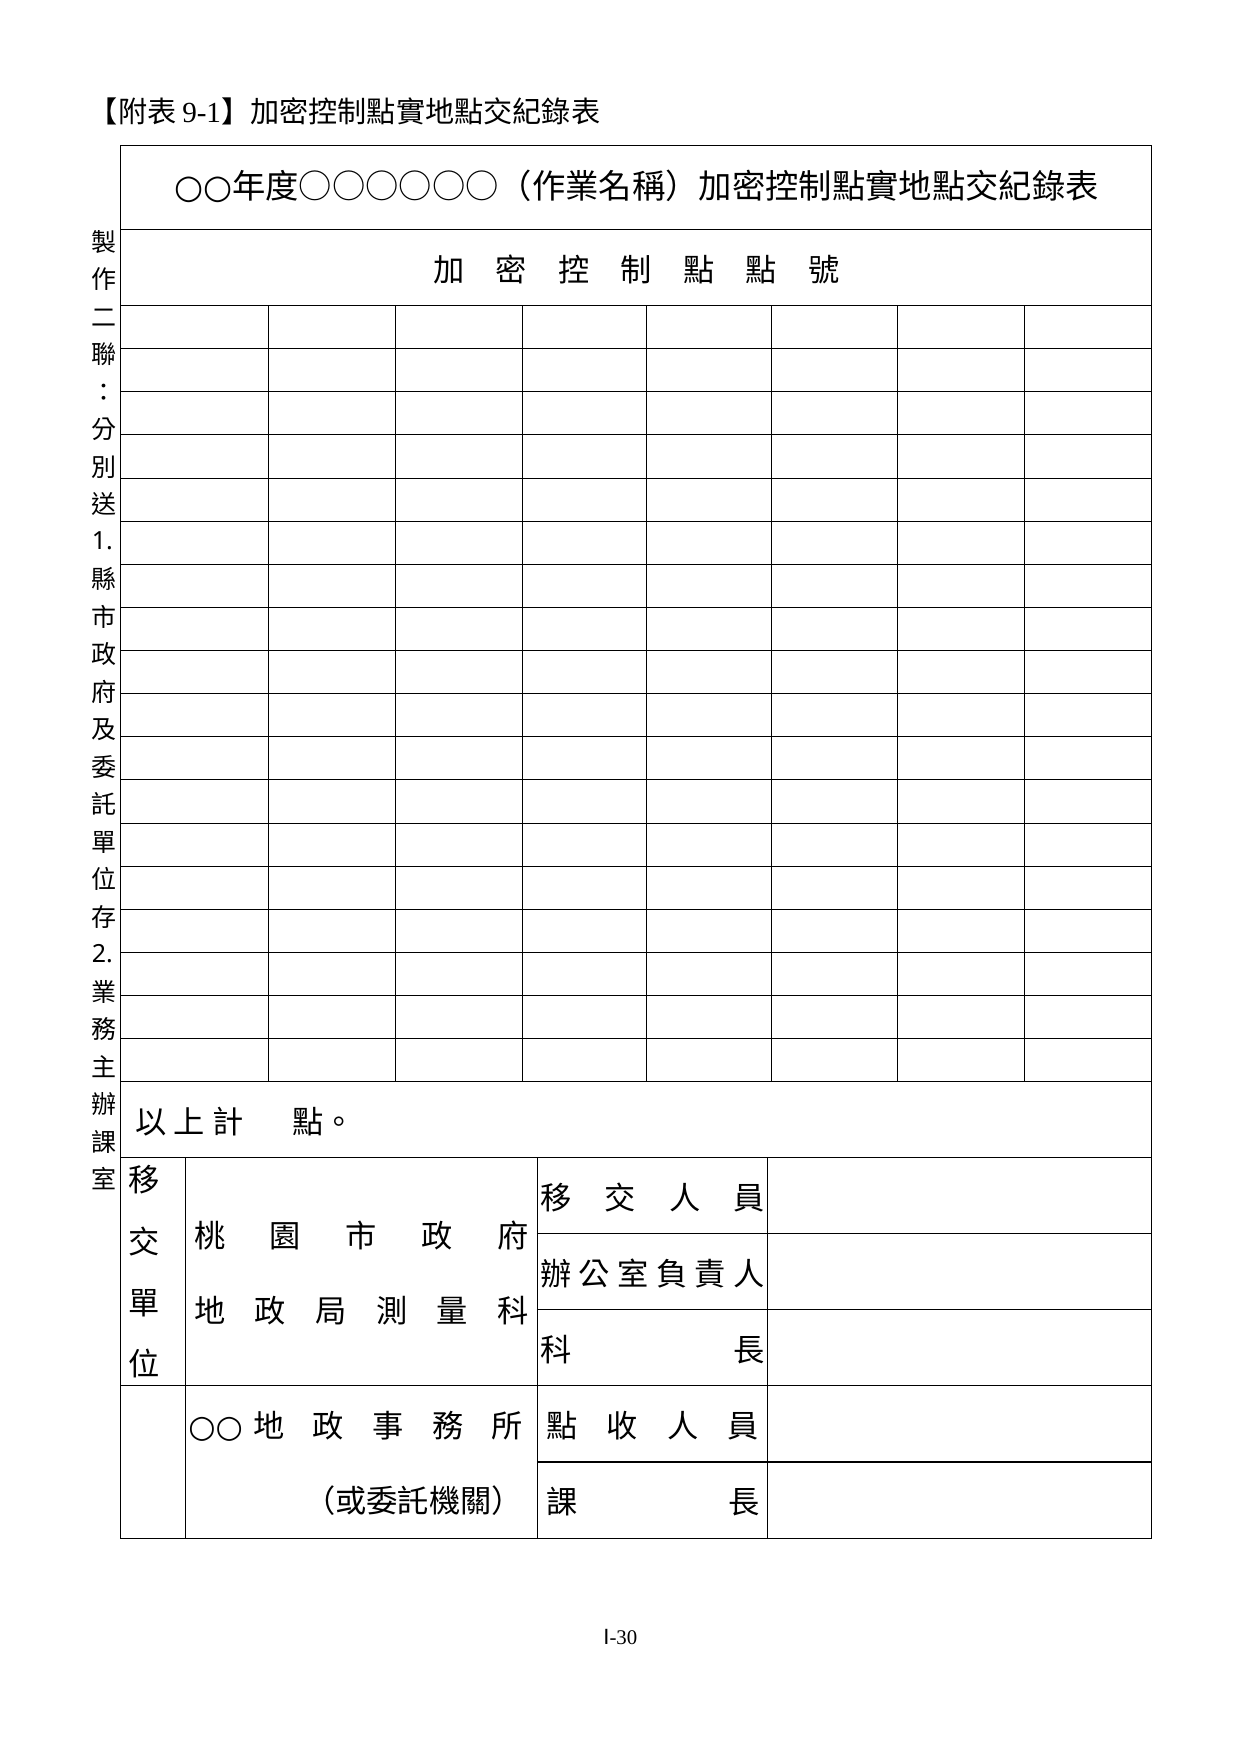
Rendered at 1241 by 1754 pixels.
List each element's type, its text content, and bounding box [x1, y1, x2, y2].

table_cell [396, 435, 522, 477]
table_cell 辦公室負責人 [538, 1234, 767, 1309]
table_cell [772, 522, 897, 564]
table_cell [772, 565, 897, 607]
table_cell [772, 435, 897, 477]
table_cell [1025, 824, 1151, 866]
table_cell [898, 435, 1024, 477]
table_cell [768, 1234, 1151, 1309]
table_cell [396, 306, 522, 348]
table_cell [121, 824, 268, 866]
table_cell [523, 953, 646, 995]
table_cell [121, 780, 268, 822]
table_cell [1025, 780, 1151, 822]
table_cell 移交單位 [121, 1158, 185, 1385]
table_cell [898, 953, 1024, 995]
table_cell [772, 996, 897, 1038]
table_cell [1025, 479, 1151, 521]
table_cell [523, 867, 646, 909]
table_cell [647, 608, 771, 650]
table_cell [898, 608, 1024, 650]
table_cell [772, 694, 897, 736]
table_cell [269, 479, 395, 521]
table_cell [523, 824, 646, 866]
table_cell [121, 737, 268, 779]
table_cell ○○地 政 事 務 所 （或委託機關） [186, 1386, 537, 1537]
table_cell [1025, 392, 1151, 434]
table_cell [898, 737, 1024, 779]
table_cell [898, 824, 1024, 866]
table_cell [898, 479, 1024, 521]
table_cell 點收人員 [538, 1386, 767, 1461]
table_cell [1025, 522, 1151, 564]
table_cell 以 上 計 點。 [121, 1082, 1151, 1157]
table_cell [121, 867, 268, 909]
table_cell [647, 824, 771, 866]
table_cell [647, 1039, 771, 1081]
table_cell [772, 392, 897, 434]
table_cell [898, 996, 1024, 1038]
table_cell [1025, 910, 1151, 952]
table_cell [647, 392, 771, 434]
table_cell [647, 780, 771, 822]
table_cell [898, 910, 1024, 952]
table_cell [772, 349, 897, 391]
table_cell [647, 867, 771, 909]
table_cell [121, 565, 268, 607]
table_cell [269, 953, 395, 995]
table_cell [269, 565, 395, 607]
table_cell [523, 1039, 646, 1081]
table_cell [523, 996, 646, 1038]
table_cell [772, 479, 897, 521]
table_cell [269, 867, 395, 909]
table_cell [269, 608, 395, 650]
table_cell [772, 867, 897, 909]
table_cell [898, 349, 1024, 391]
table_cell [269, 1039, 395, 1081]
table_cell [523, 306, 646, 348]
table_cell [269, 694, 395, 736]
table_cell 加 密 控 制 點 點 號 [121, 230, 1151, 305]
table_cell [1025, 867, 1151, 909]
table_cell [772, 1039, 897, 1081]
table_cell [1025, 1039, 1151, 1081]
table_cell [523, 435, 646, 477]
table_cell [768, 1310, 1151, 1385]
table_cell [1025, 349, 1151, 391]
table_cell [898, 306, 1024, 348]
table_cell [647, 737, 771, 779]
table_cell [898, 565, 1024, 607]
table_cell [121, 996, 268, 1038]
table_cell [269, 737, 395, 779]
table_cell [396, 996, 522, 1038]
table_header 製作二聯：分別送1. 縣市政府及委託單位存2. 業務主辦課室 [89, 145, 120, 1537]
table_cell [1025, 565, 1151, 607]
table_cell [1025, 737, 1151, 779]
table_cell [772, 910, 897, 952]
table_cell [269, 349, 395, 391]
table_cell [768, 1158, 1151, 1233]
table_cell [523, 737, 646, 779]
table_cell [121, 435, 268, 477]
table_cell [396, 824, 522, 866]
table_cell [772, 953, 897, 995]
table_cell [898, 522, 1024, 564]
table_cell [269, 996, 395, 1038]
table_cell [647, 306, 771, 348]
table_cell [647, 479, 771, 521]
table_cell [396, 780, 522, 822]
table_cell [647, 522, 771, 564]
table_cell [396, 565, 522, 607]
table_cell [121, 349, 268, 391]
table_cell [647, 651, 771, 693]
table_cell [1025, 953, 1151, 995]
table_cell [1025, 608, 1151, 650]
table_cell [121, 1039, 268, 1081]
table_cell [768, 1386, 1151, 1461]
table_cell [396, 737, 522, 779]
table_cell [1025, 694, 1151, 736]
table_cell [1025, 435, 1151, 477]
table_cell [396, 694, 522, 736]
table_cell [647, 910, 771, 952]
table_cell [1025, 996, 1151, 1038]
table_cell [523, 565, 646, 607]
table_cell 點收單位 [121, 1386, 185, 1537]
table_cell [523, 349, 646, 391]
table_cell [396, 867, 522, 909]
table_cell [523, 608, 646, 650]
table_cell [121, 392, 268, 434]
table_cell [121, 479, 268, 521]
table_cell [523, 522, 646, 564]
table_cell [396, 1039, 522, 1081]
table_cell [396, 392, 522, 434]
table_cell [269, 824, 395, 866]
table_cell [647, 349, 771, 391]
table_cell [269, 392, 395, 434]
table_cell [898, 780, 1024, 822]
table_cell [1025, 306, 1151, 348]
table_cell [523, 479, 646, 521]
table_cell [121, 910, 268, 952]
table_cell [772, 608, 897, 650]
table_cell [121, 608, 268, 650]
table_cell [269, 780, 395, 822]
table_cell [523, 651, 646, 693]
table_cell [121, 651, 268, 693]
table_cell [269, 522, 395, 564]
table_cell [898, 694, 1024, 736]
table_cell [121, 522, 268, 564]
table_cell [269, 651, 395, 693]
table_cell [647, 953, 771, 995]
table_cell [396, 608, 522, 650]
table_cell [396, 479, 522, 521]
table_cell [269, 306, 395, 348]
table_cell [772, 737, 897, 779]
table_cell [121, 306, 268, 348]
table_cell [523, 392, 646, 434]
table_cell [898, 651, 1024, 693]
table_cell [396, 349, 522, 391]
table_cell 桃園市政府 地政局測量科 [186, 1158, 537, 1385]
table_cell [121, 953, 268, 995]
table_cell [269, 910, 395, 952]
table_cell [768, 1463, 1151, 1537]
table_cell 移交人員 [538, 1158, 767, 1233]
table_cell [772, 824, 897, 866]
table_cell [772, 651, 897, 693]
table_cell [772, 306, 897, 348]
table_cell [396, 953, 522, 995]
table_cell [647, 996, 771, 1038]
table_cell [396, 910, 522, 952]
table_cell [269, 435, 395, 477]
table_cell [898, 867, 1024, 909]
table_cell 課長 [538, 1463, 767, 1537]
table_cell [647, 694, 771, 736]
table_cell [898, 1039, 1024, 1081]
table_header ○○年度○○○○○○（作業名稱）加密控制點實地點交紀錄表 [121, 146, 1151, 229]
table_cell [523, 910, 646, 952]
table_cell [396, 651, 522, 693]
table_cell [523, 780, 646, 822]
table_cell [523, 694, 646, 736]
table_cell [121, 694, 268, 736]
table_cell [898, 392, 1024, 434]
table_cell 科長 [538, 1310, 767, 1385]
table_cell [772, 780, 897, 822]
table_cell [647, 435, 771, 477]
table_cell [396, 522, 522, 564]
table_cell [647, 565, 771, 607]
table_cell [1025, 651, 1151, 693]
